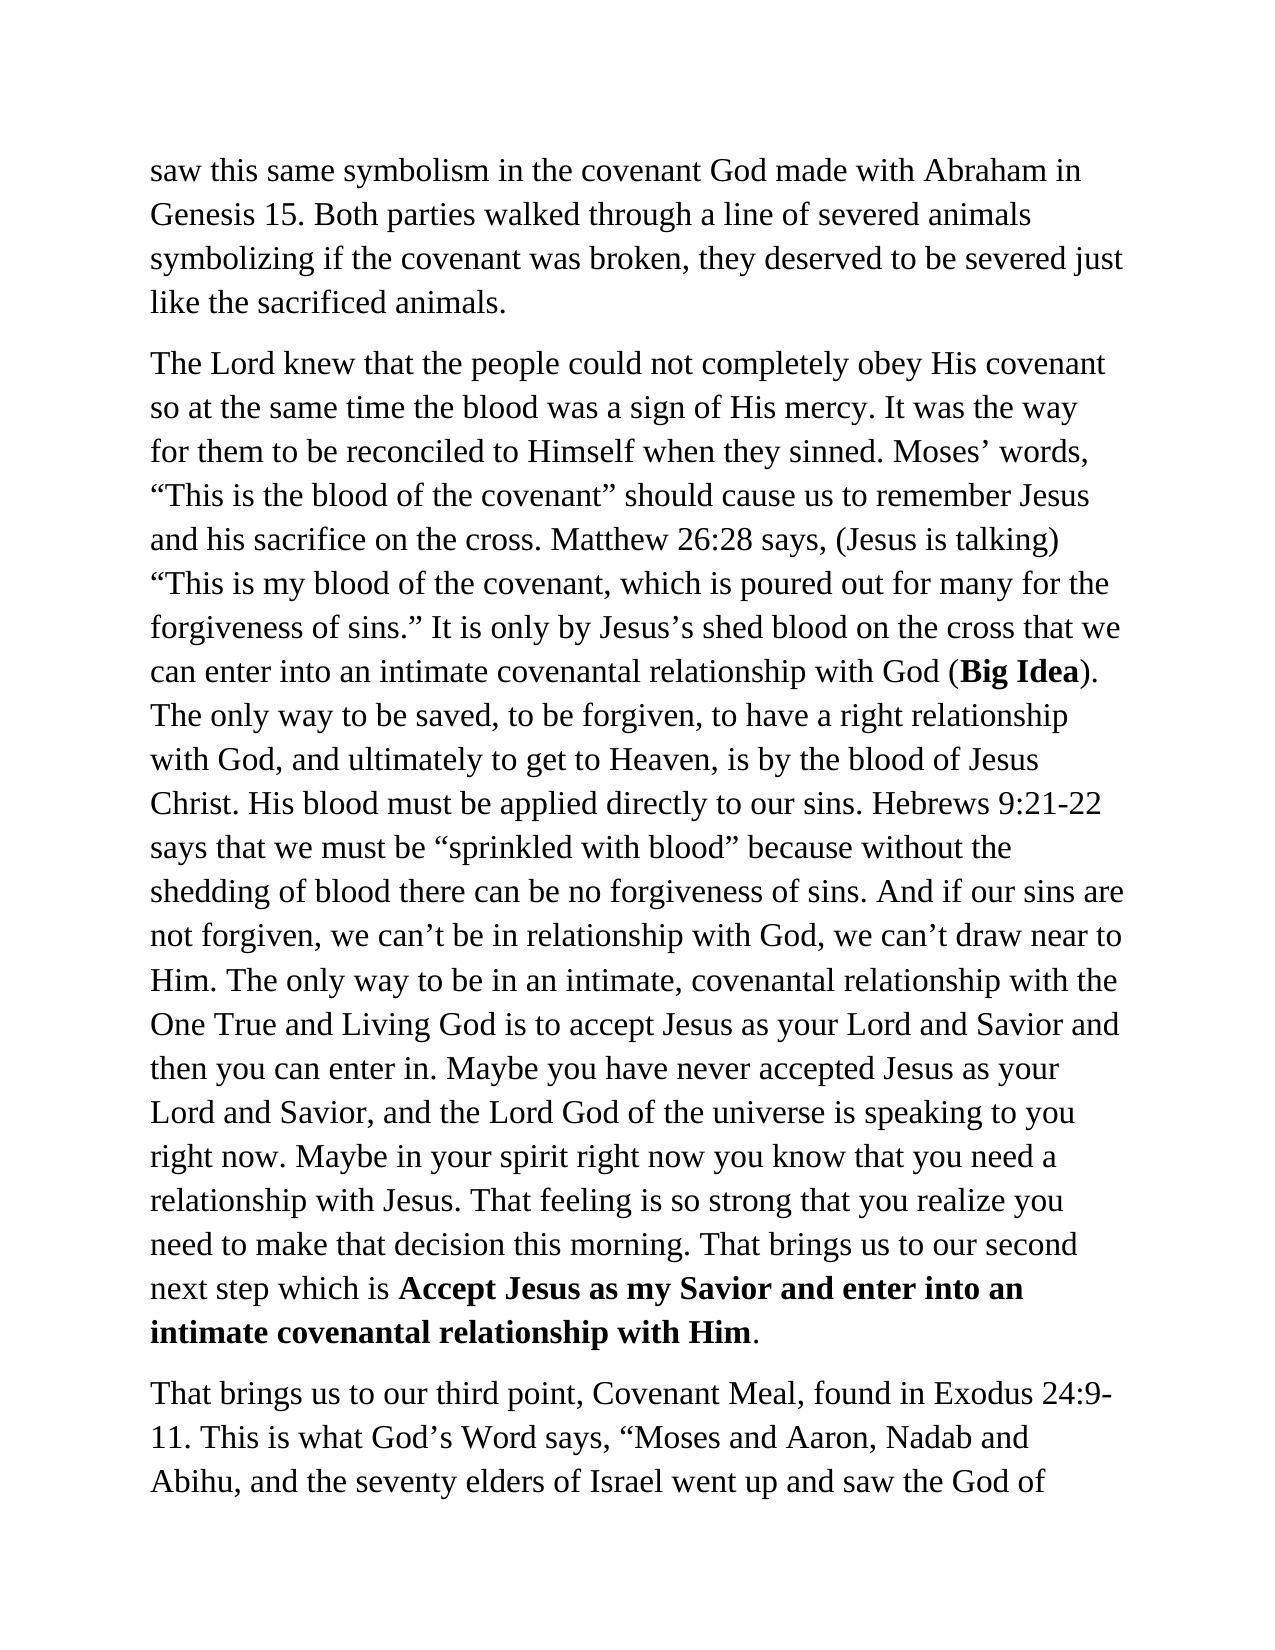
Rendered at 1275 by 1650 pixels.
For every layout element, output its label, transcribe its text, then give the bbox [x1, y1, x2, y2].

text That brings us to our third point, Covenant Meal, found in Exodus 24:9-11. This is what God’s Word says, “Moses and Aaron, Nadab and Abihu, and the seventy elders of Israel went up and saw the God of [150, 1373, 1125, 1499]
text The Lord knew that the people could not completely obey His covenant so at the same time the blood was a sign of His mercy. It was the way for them to be reconciled to Himself when they sinned. Moses’ words, “This is the blood of the covenant” should cause us to remember Jesus and his sacrifice on the cross. Matthew 26:28 says, (Jesus is talking) “This is my blood of the covenant, which is poured out for many for the forgiveness of sins.” It is only by Jesus’s shed blood on the cross that we can enter into an intimate covenantal relationship with God (Big Idea). The only way to be saved, to be forgiven, to have a right relationship with God, and ultimately to get to Heaven, is by the blood of Jesus Christ. His blood must be applied directly to our sins. Hebrews 9:21-22 says that we must be “sprinkled with blood” because without the shedding of blood there can be no forgiveness of sins. And if our sins are not forgiven, we can’t be in relationship with God, we can’t draw near to Him. The only way to be in an intimate, covenantal relationship with the One True and Living God is to accept Jesus as your Lord and Savior and then you can enter in. Maybe you have never accepted Jesus as your Lord and Savior, and the Lord God of the universe is speaking to you right now. Maybe in your spirit right now you know that you need a relationship with Jesus. That feeling is so strong that you realize you need to make that decision this morning. That brings us to our second next step which is Accept Jesus as my Savior and enter into an intimate covenantal relationship with Him. [150, 343, 1125, 1351]
text saw this same symbolism in the covenant God made with Abraham in Genesis 15. Both parties walked through a line of severed animals symbolizing if the covenant was broken, they deserved to be severed just like the sacrificed animals. [150, 150, 1125, 321]
